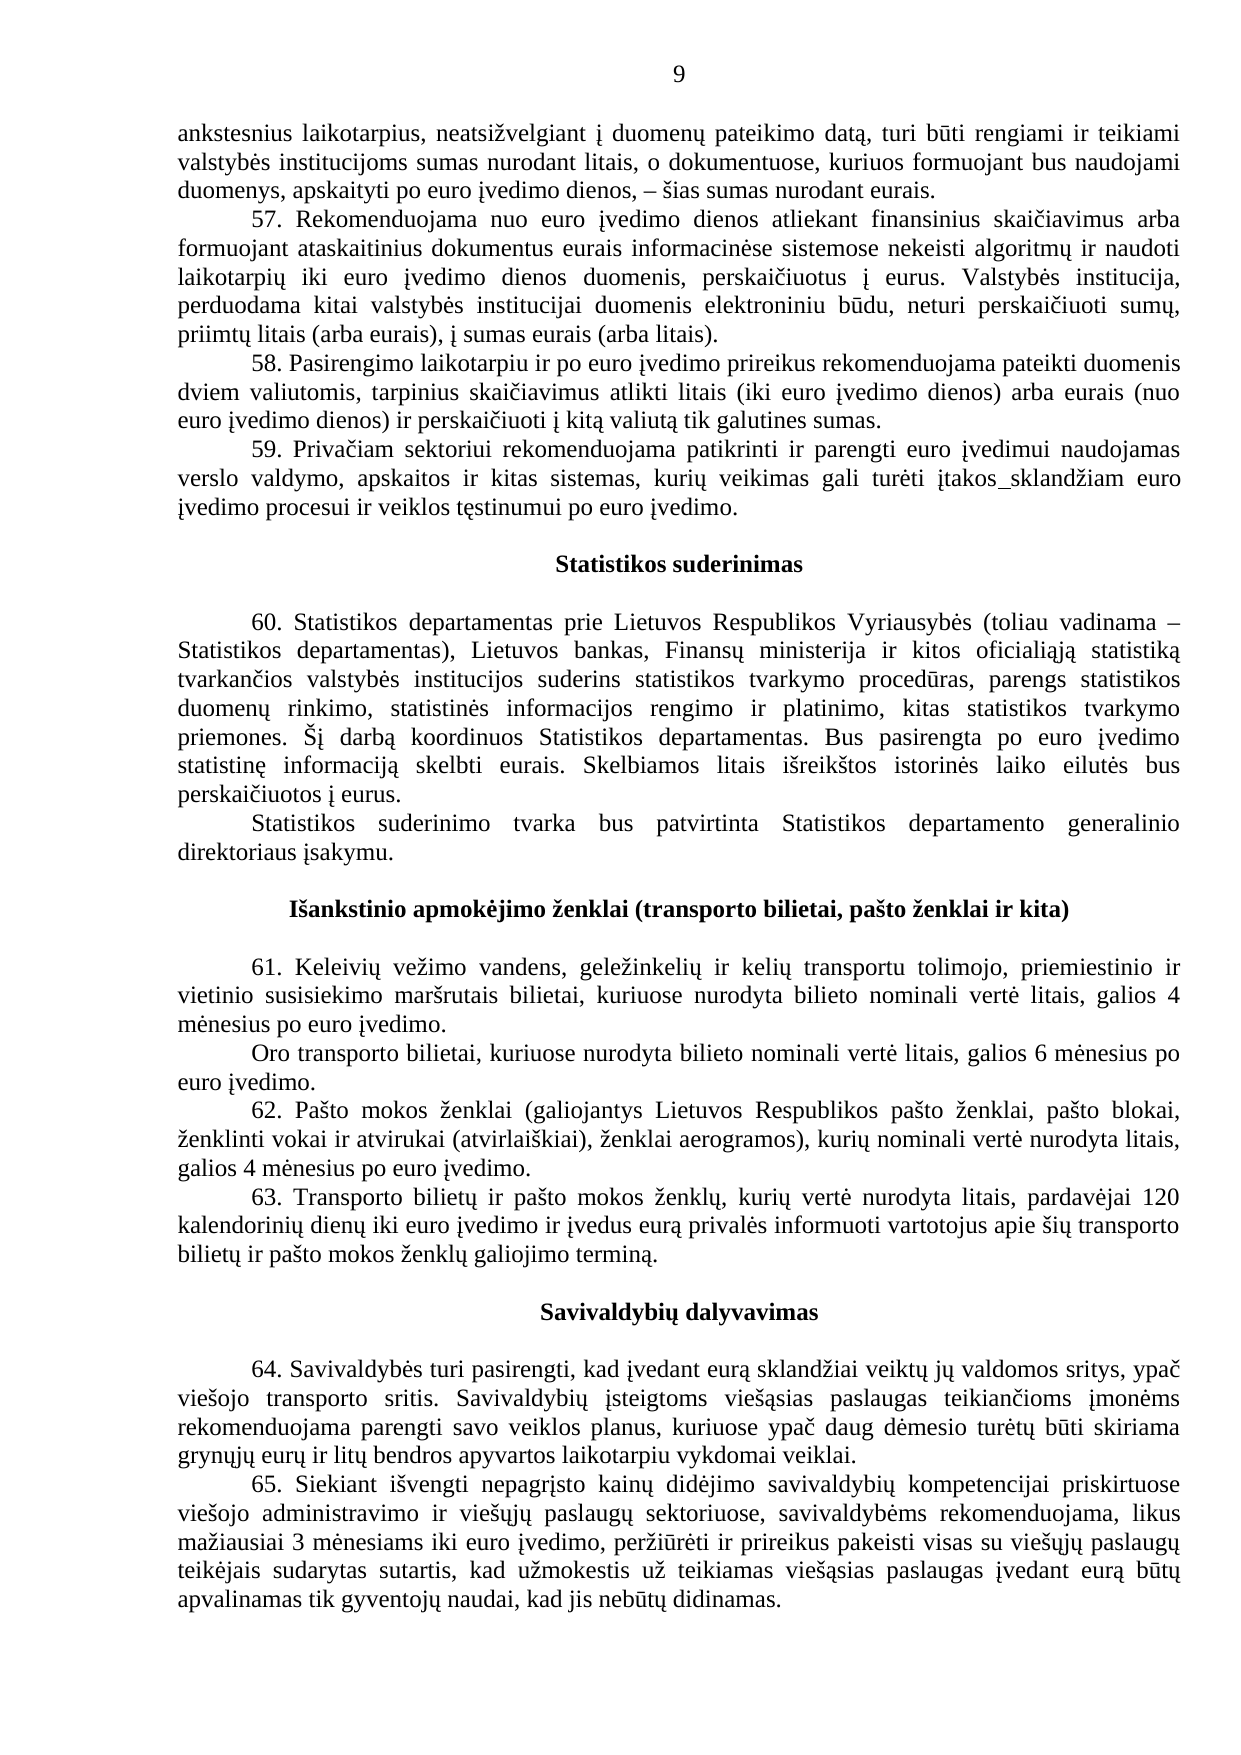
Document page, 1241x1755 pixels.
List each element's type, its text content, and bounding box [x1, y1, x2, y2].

text Oro transporto bilietai, kuriuose nurodyta bilieto nominali vertė litais, galios 6 mėnesius po euro įvedimo. [177, 1038, 1181, 1096]
text 58. Pasirengimo laikotarpiu ir po euro įvedimo prireikus rekomenduojama pateikti duomenis dviem valiutomis, tarpinius skaičiavimus atlikti litais (iki euro įvedimo dienos) arba eurais (nuo euro įvedimo dienos) ir perskaičiuoti į kitą valiutą tik galutines sumas. [177, 348, 1181, 434]
text 60. Statistikos departamentas prie Lietuvos Respublikos Vyriausybės (toliau vadinama – Statistikos departamentas), Lietuvos bankas, Finansų ministerija ir kitos oficialiąją statistiką tvarkančios valstybės institucijos suderins statistikos tvarkymo procedūras, parengs statistikos duomenų rinkimo, statistinės informacijos rengimo ir platinimo, kitas statistikos tvarkymo priemones. Šį darbą koordinuos Statistikos departamentas. Bus pasirengta po euro įvedimo statistinę informaciją skelbti eurais. Skelbiamos litais išreikštos istorinės laiko eilutės bus perskaičiuotos į eurus. [177, 607, 1181, 808]
text Statistikos suderinimo tvarka bus patvirtinta Statistikos departamento generalinio direktoriaus įsakymu. [177, 808, 1181, 866]
text 63. Transporto bilietų ir pašto mokos ženklų, kurių vertė nurodyta litais, pardavėjai 120 kalendorinių dienų iki euro įvedimo ir įvedus eurą privalės informuoti vartotojus apie šių transporto bilietų ir pašto mokos ženklų galiojimo terminą. [177, 1182, 1181, 1268]
text 57. Rekomenduojama nuo euro įvedimo dienos atliekant finansinius skaičiavimus arba formuojant ataskaitinius dokumentus eurais informacinėse sistemose nekeisti algoritmų ir naudoti laikotarpių iki euro įvedimo dienos duomenis, perskaičiuotus į eurus. Valstybės institucija, perduodama kitai valstybės institucijai duomenis elektroniniu būdu, neturi perskaičiuoti sumų, priimtų litais (arba eurais), į sumas eurais (arba litais). [177, 204, 1181, 348]
text Savivaldybių dalyvavimas [177, 1297, 1181, 1326]
text Statistikos suderinimas [177, 549, 1181, 578]
text 64. Savivaldybės turi pasirengti, kad įvedant eurą sklandžiai veiktų jų valdomos sritys, ypač viešojo transporto sritis. Savivaldybių įsteigtoms viešąsias paslaugas teikiančioms įmonėms rekomenduojama parengti savo veiklos planus, kuriuose ypač daug dėmesio turėtų būti skiriama grynųjų eurų ir litų bendros apyvartos laikotarpiu vykdomai veiklai. [177, 1354, 1181, 1469]
text 61. Keleivių vežimo vandens, geležinkelių ir kelių transportu tolimojo, priemiestinio ir vietinio susisiekimo maršrutais bilietai, kuriuose nurodyta bilieto nominali vertė litais, galios 4 mėnesius po euro įvedimo. [177, 952, 1181, 1038]
text ankstesnius laikotarpius, neatsižvelgiant į duomenų pateikimo datą, turi būti rengiami ir teikiami valstybės institucijoms sumas nurodant litais, o dokumentuose, kuriuos formuojant bus naudojami duomenys, apskaityti po euro įvedimo dienos, – šias sumas nurodant eurais. [177, 118, 1181, 204]
text 65. Siekiant išvengti nepagrįsto kainų didėjimo savivaldybių kompetencijai priskirtuose viešojo administravimo ir viešųjų paslaugų sektoriuose, savivaldybėms rekomenduojama, likus mažiausiai 3 mėnesiams iki euro įvedimo, peržiūrėti ir prireikus pakeisti visas su viešųjų paslaugų teikėjais sudarytas sutartis, kad užmokestis už teikiamas viešąsias paslaugas įvedant eurą būtų apvalinamas tik gyventojų naudai, kad jis nebūtų didinamas. [177, 1469, 1181, 1613]
text 62. Pašto mokos ženklai (galiojantys Lietuvos Respublikos pašto ženklai, pašto blokai, ženklinti vokai ir atvirukai (atvirlaiškiai), ženklai aerogramos), kurių nominali vertė nurodyta litais, galios 4 mėnesius po euro įvedimo. [177, 1096, 1181, 1182]
text Išankstinio apmokėjimo ženklai (transporto bilietai, pašto ženklai ir kita) [177, 894, 1181, 923]
text 59. Privačiam sektoriui rekomenduojama patikrinti ir parengti euro įvedimui naudojamas verslo valdymo, apskaitos ir kitas sistemas, kurių veikimas gali turėti įtakos sklandžiam euro įvedimo procesui ir veiklos tęstinumui po euro įvedimo. [177, 434, 1181, 521]
